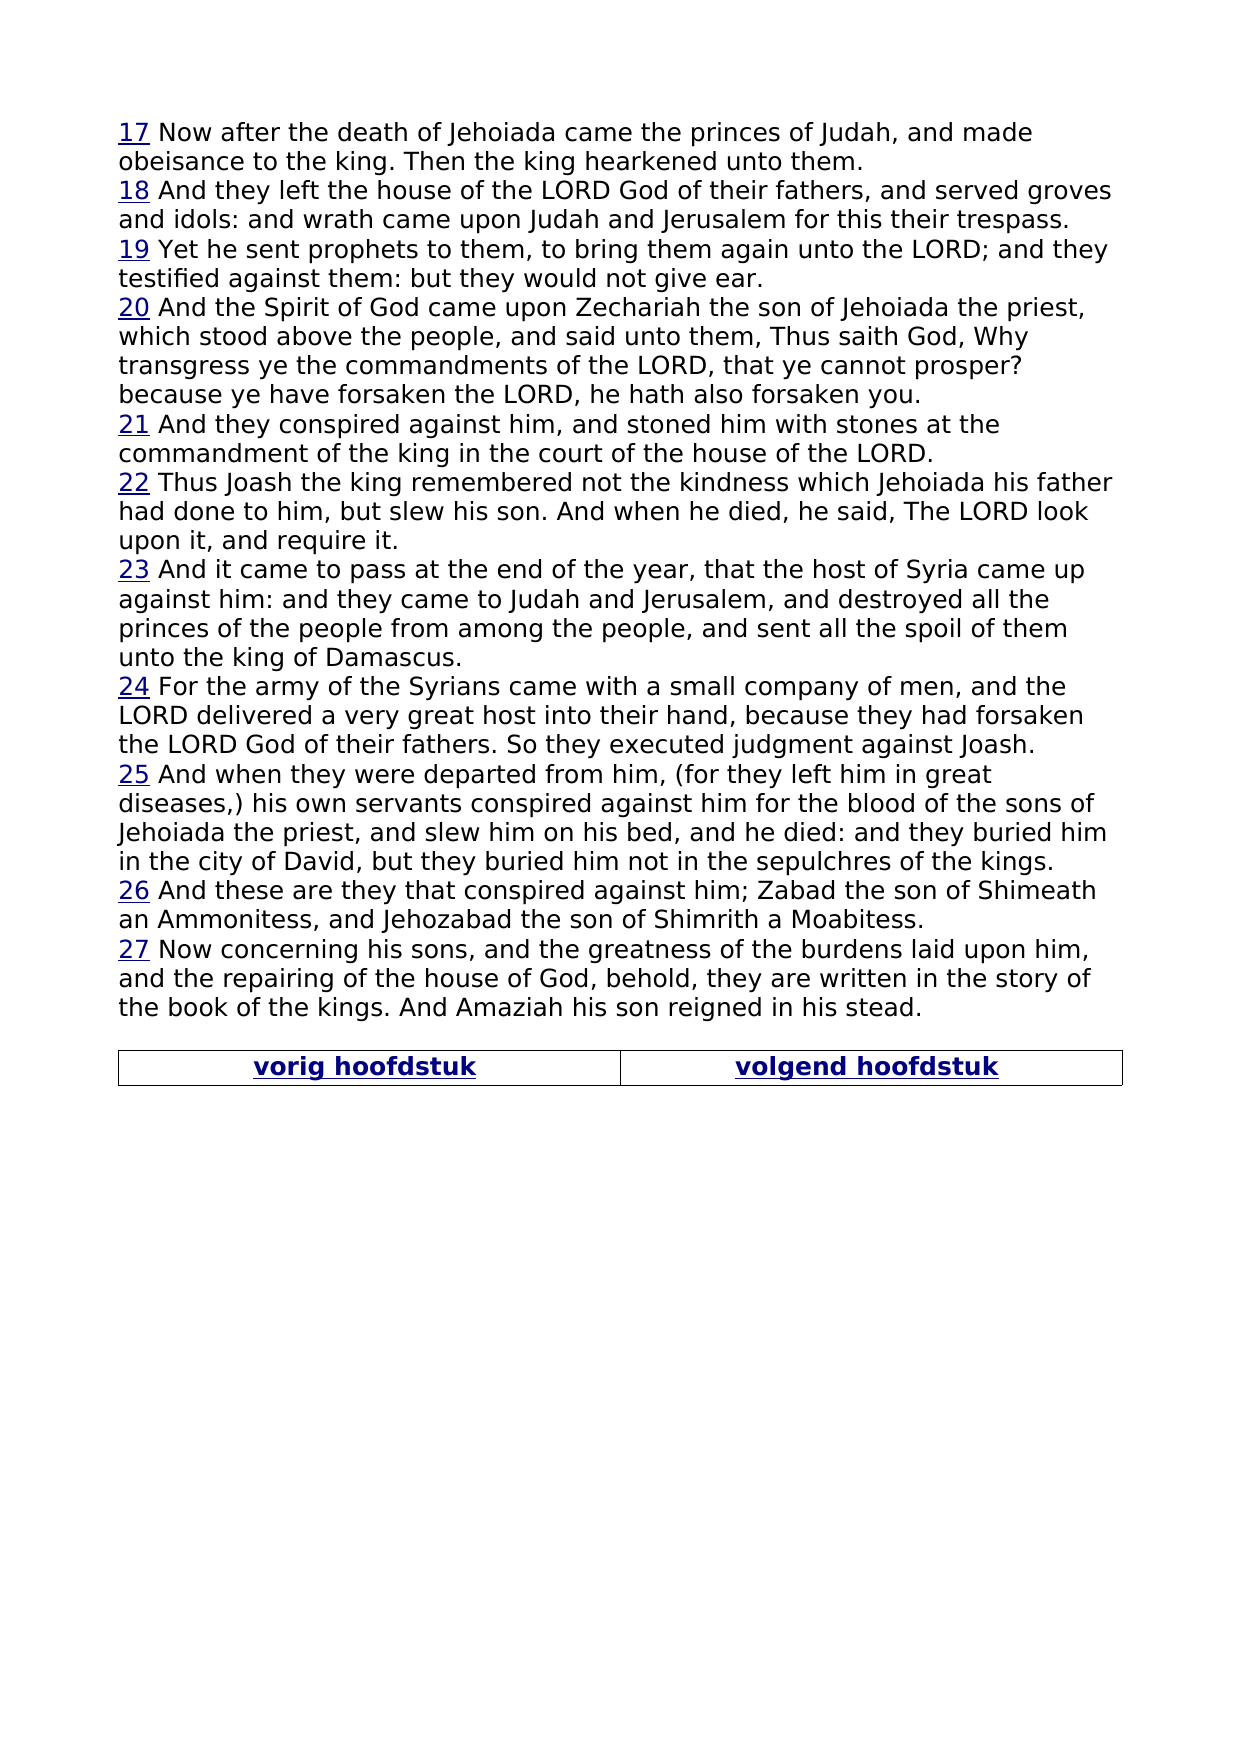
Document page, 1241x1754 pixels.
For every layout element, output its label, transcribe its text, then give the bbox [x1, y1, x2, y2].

table_header volgend hoofdstuk [621, 1051, 1122, 1085]
text 17 Now after the death of Jehoiada came the princes of Judah, and made obeisance to the king. Then the king hearkened unto them. 18 And they left the house of the LORD God of their fathers, and served groves and idols: and wrath came upon Judah and Jerusalem for this their trespass. 19 Yet he sent prophets to them, to bring them again unto the LORD; and they testified against them: but they would not give ear. 20 And the Spirit of God came upon Zechariah the son of Jehoiada the priest, which stood above the people, and said unto them, Thus saith God, Why transgress ye the commandments of the LORD, that ye cannot prosper? because ye have forsaken the LORD, he hath also forsaken you. 21 And they conspired against him, and stoned him with stones at the commandment of the king in the court of the house of the LORD. 22 Thus Joash the king remembered not the kindness which Jehoiada his father had done to him, but slew his son. And when he died, he said, The LORD look upon it, and require it. 23 And it came to pass at the end of the year, that the host of Syria came up against him: and they came to Judah and Jerusalem, and destroyed all the princes of the people from among the people, and sent all the spoil of them unto the king of Damascus. 24 For the army of the Syrians came with a small company of men, and the LORD delivered a very great host into their hand, because they had forsaken the LORD God of their fathers. So they executed judgment against Joash. 25 And when they were departed from him, (for they left him in great diseases,) his own servants conspired against him for the blood of the sons of Jehoiada the priest, and slew him on his bed, and he died: and they buried him in the city of David, but they buried him not in the sepulchres of the kings. 26 And these are they that conspired against him; Zabad the son of Shimeath an Ammonitess, and Jehozabad the son of Shimrith a Moabitess. 27 Now concerning his sons, and the greatness of the burdens laid upon him, and the repairing of the house of God, behold, they are written in the story of the book of the kings. And Amaziah his son reigned in his stead. [118, 118, 1122, 1022]
table_header vorig hoofdstuk [119, 1051, 620, 1085]
